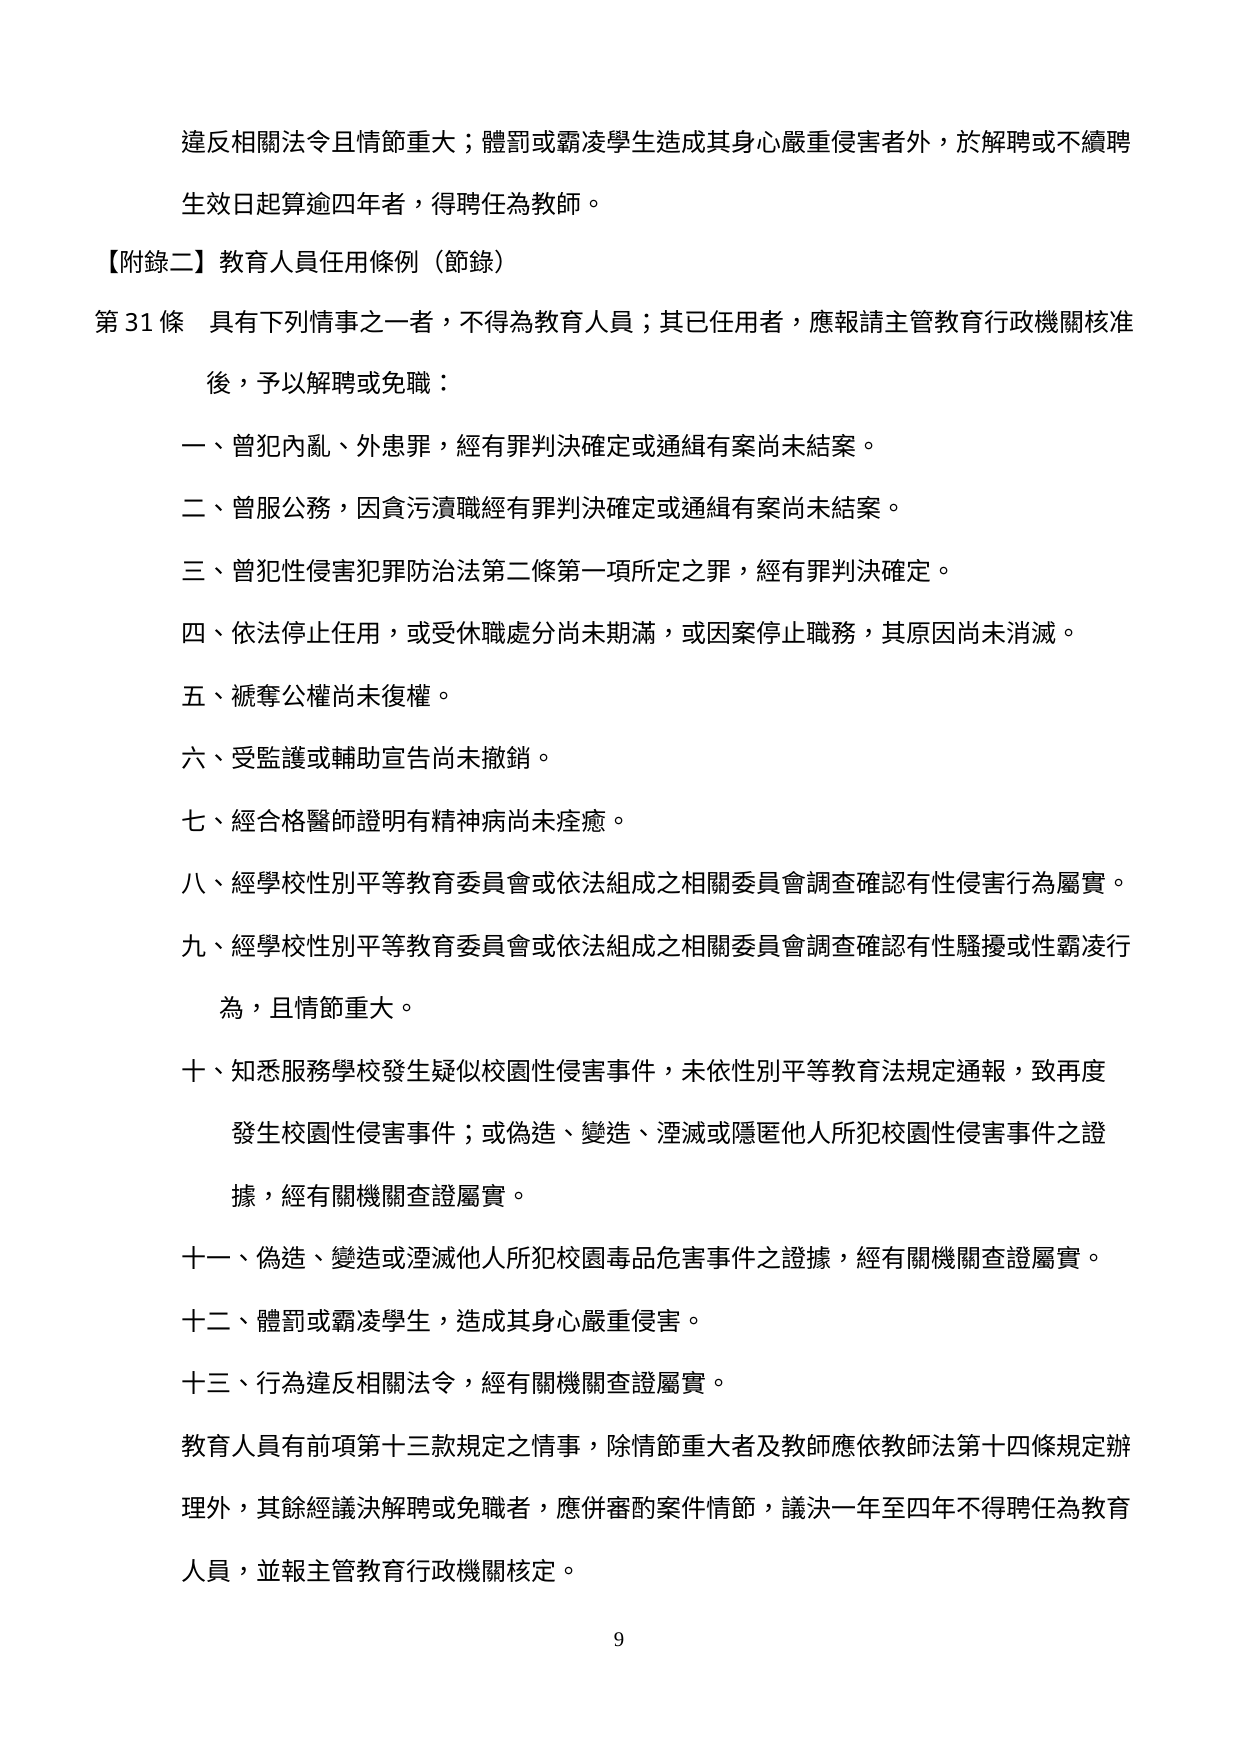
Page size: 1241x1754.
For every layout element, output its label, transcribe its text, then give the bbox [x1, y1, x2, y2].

text 十三、行為違反相關法令，經有關機關查證屬實。 [94, 1342, 1144, 1405]
text 違反相關法令且情節重大；體罰或霸凌學生造成其身心嚴重侵害者外，於解聘或不續聘生效日起算逾四年者，得聘任為教師。 [181, 101, 1144, 226]
text 十二、體罰或霸凌學生，造成其身心嚴重侵害。 [94, 1280, 1144, 1342]
text 第31條 具有下列情事之一者，不得為教育人員；其已任用者，應報請主管教育行政機關核准後，予以解聘或免職： [94, 280, 1144, 405]
text 一、曾犯內亂、外患罪，經有罪判決確定或通緝有案尚未結案。 [94, 405, 1144, 467]
text 十一、偽造、變造或湮滅他人所犯校園毒品危害事件之證據，經有關機關查證屬實。 [94, 1217, 1144, 1280]
text 六、受監護或輔助宣告尚未撤銷。 [94, 717, 1144, 780]
text 二、曾服公務，因貪污瀆職經有罪判決確定或通緝有案尚未結案。 [94, 467, 1144, 530]
text 十、知悉服務學校發生疑似校園性侵害事件，未依性別平等教育法規定通報，致再度 [106, 1030, 1144, 1092]
text 教育人員有前項第十三款規定之情事，除情節重大者及教師應依教師法第十四條規定辦理外，其餘經議決解聘或免職者，應併審酌案件情節，議決一年至四年不得聘任為教育人員，並報主管教育行政機關核定。 [181, 1405, 1144, 1592]
text 九、經學校性別平等教育委員會或依法組成之相關委員會調查確認有性騷擾或性霸凌行為，且情節重大。 [181, 905, 1144, 1030]
text 三、曾犯性侵害犯罪防治法第二條第一項所定之罪，經有罪判決確定。 [94, 530, 1144, 592]
text 發生校園性侵害事件；或偽造、變造、湮滅或隱匿他人所犯校園性侵害事件之證據，經有關機關查證屬實。 [231, 1092, 1144, 1217]
text 七、經合格醫師證明有精神病尚未痊癒。 [94, 780, 1144, 842]
text 八、經學校性別平等教育委員會或依法組成之相關委員會調查確認有性侵害行為屬實。 [181, 842, 1144, 905]
text 四、依法停止任用，或受休職處分尚未期滿，或因案停止職務，其原因尚未消滅。 [94, 592, 1144, 655]
text 【附錄二】教育人員任用條例（節錄） [94, 238, 1144, 280]
text 五、褫奪公權尚未復權。 [94, 655, 1144, 717]
